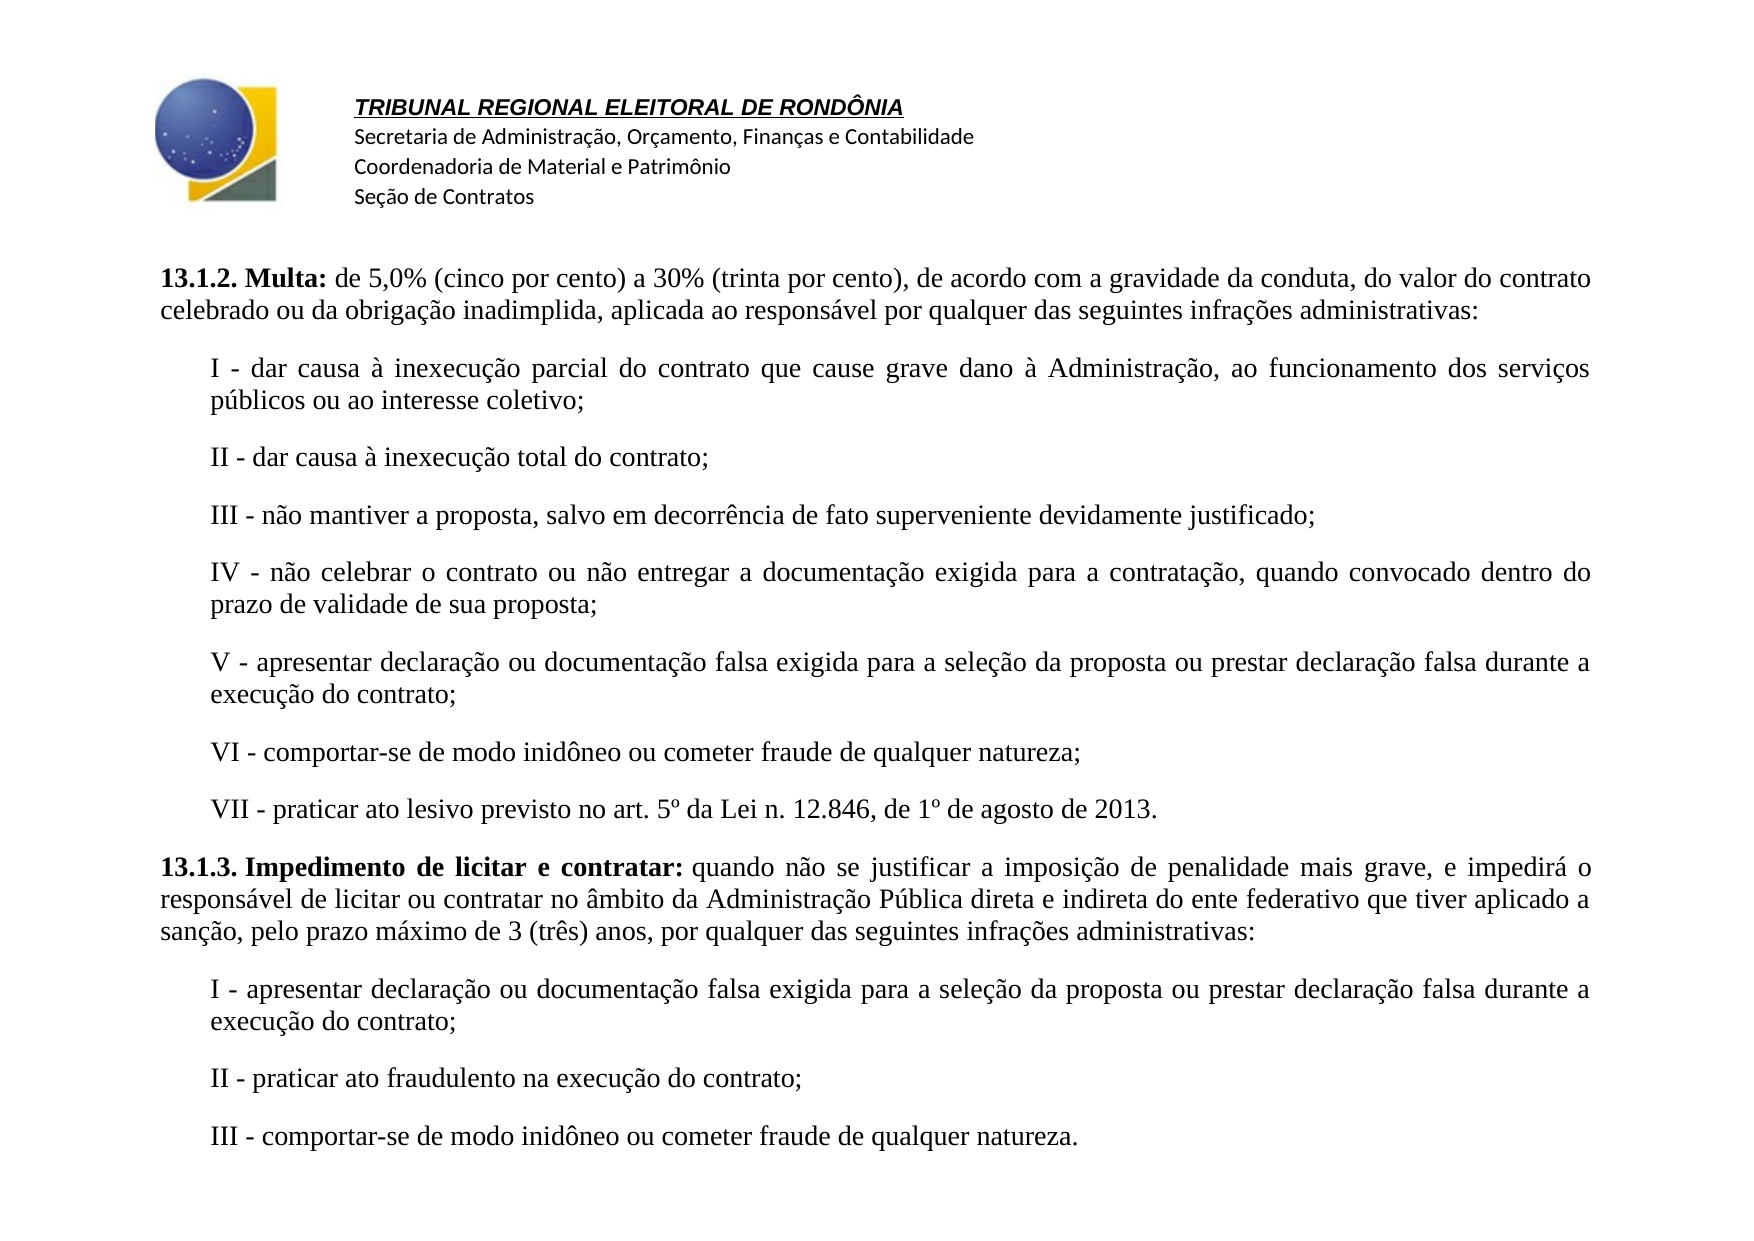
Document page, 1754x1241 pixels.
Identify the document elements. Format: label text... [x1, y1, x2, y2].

text II - dar causa à inexecução total do contrato; [210, 440, 1594, 473]
text VI - comportar-se de modo inidôneo ou cometer fraude de qualquer natureza; [210, 735, 1594, 767]
text 13.1.2. Multa: de 5,0% (cinco por cento) a 30% (trinta por cento), de acordo com a gravidade da conduta, do valor do contrato celebrado ou da obrigação inadimplida, aplicada ao responsável por qualquer das seguintes infrações administrativas: [160, 261, 1594, 326]
text IV - não celebrar o contrato ou não entregar a documentação exigida para a contratação, quando convocado dentro do prazo de validade de sua proposta; [210, 555, 1594, 620]
text I - apresentar declaração ou documentação falsa exigida para a seleção da proposta ou prestar declaração falsa durante a execução do contrato; [210, 972, 1594, 1037]
text III - comportar-se de modo inidôneo ou cometer fraude de qualquer natureza. [210, 1119, 1594, 1151]
text VII - praticar ato lesivo previsto no art. 5º da Lei n. 12.846, de 1º de agosto de 2013. [210, 792, 1594, 824]
text II - praticar ato fraudulento na execução do contrato; [210, 1062, 1594, 1094]
text I - dar causa à inexecução parcial do contrato que cause grave dano à Administração, ao funcionamento dos serviços públicos ou ao interesse coletivo; [210, 351, 1594, 415]
text III - não mantiver a proposta, salvo em decorrência de fato superveniente devidamente justificado; [210, 498, 1594, 530]
text V - apresentar declaração ou documentação falsa exigida para a seleção da proposta ou prestar declaração falsa durante a execução do contrato; [210, 645, 1594, 710]
text 13.1.3. Impedimento de licitar e contratar: quando não se justificar a imposição de penalidade mais grave, e impedirá o responsável de licitar ou contratar no âmbito da Administração Pública direta e indireta do ente federativo que tiver aplicado a sanção, pelo prazo máximo de 3 (três) anos, por qualquer das seguintes infrações administrativas: [160, 849, 1594, 947]
